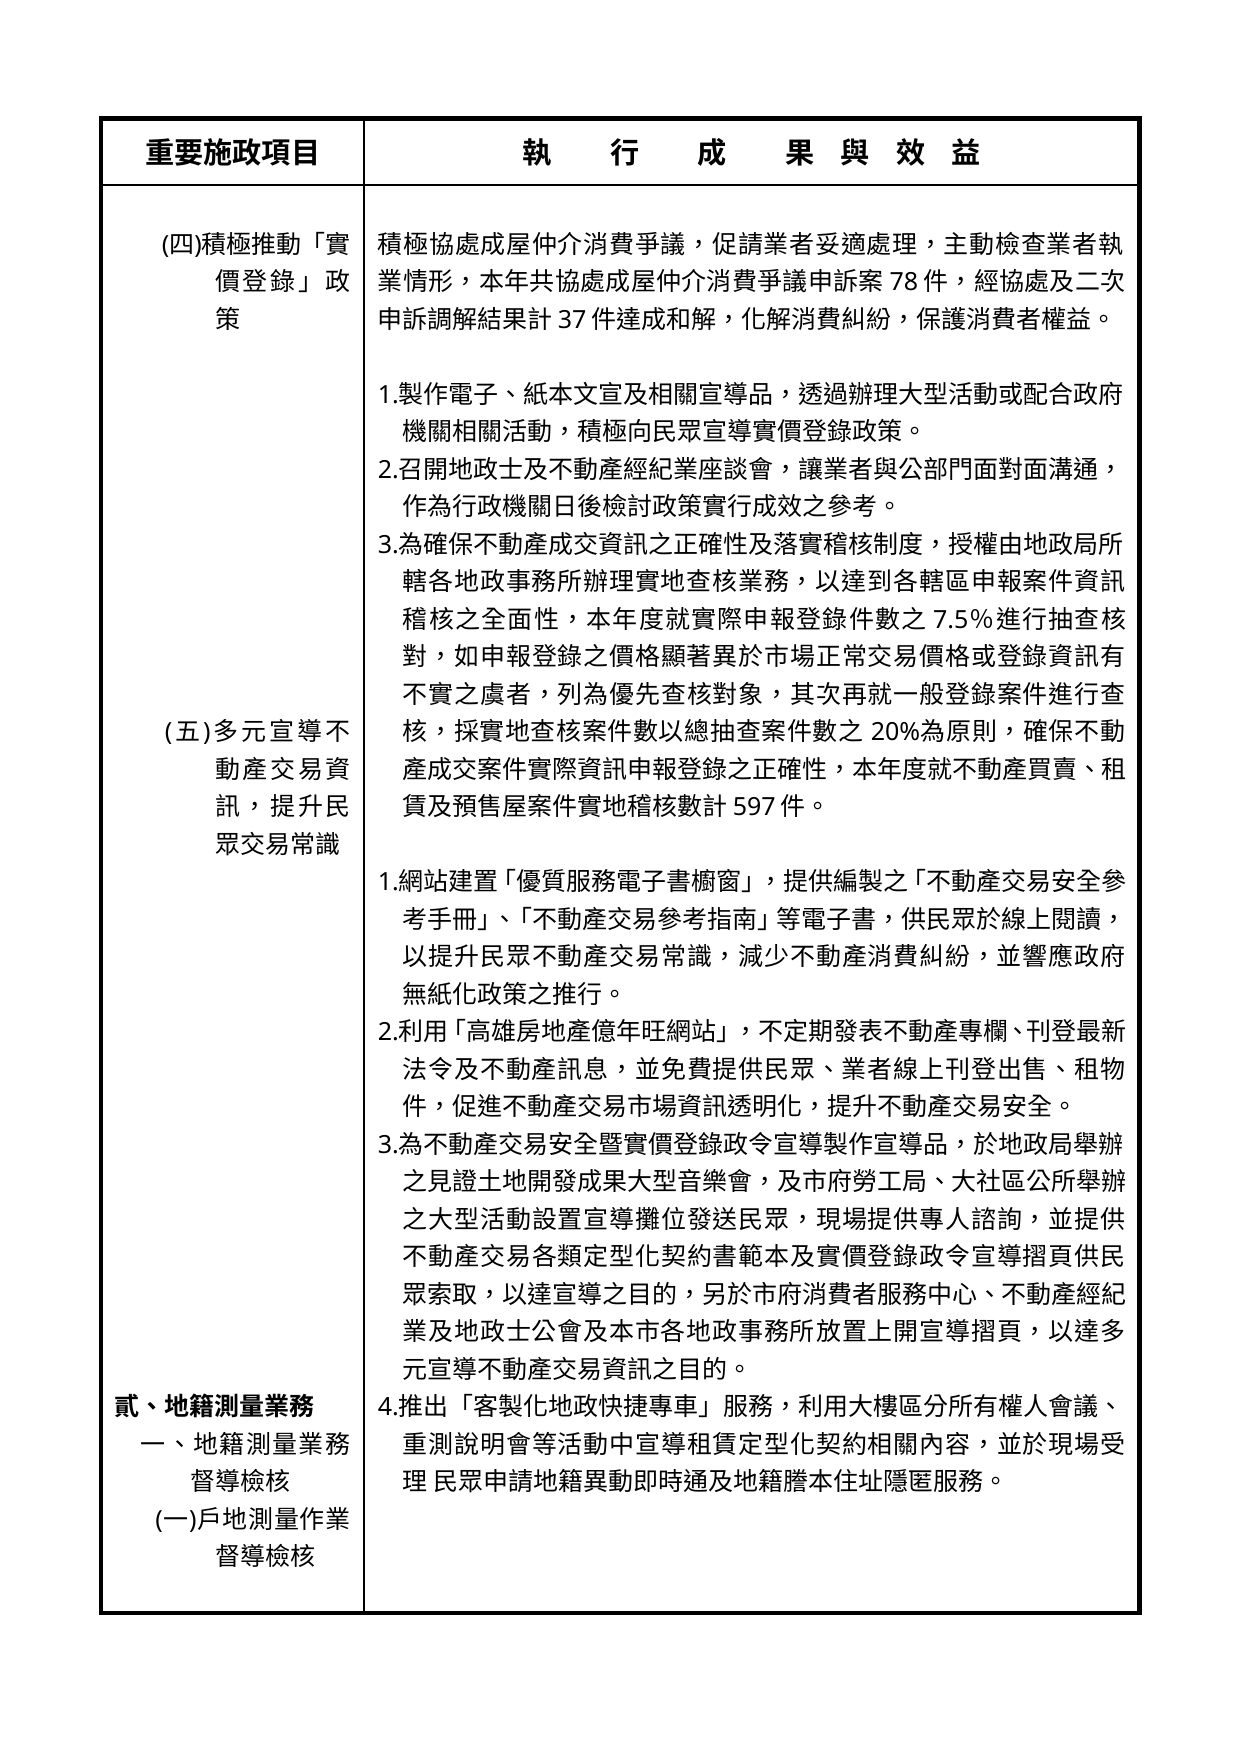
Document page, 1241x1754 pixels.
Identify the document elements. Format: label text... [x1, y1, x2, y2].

table_cell (四)積極推動「實價登錄」政策 (五)多元宣導不動產交易資訊，提升民眾交易常識 貳、地籍測量業務 一、地籍測量業務督導檢核 (一)戶地測量作業督導檢核 [103, 186, 363, 1611]
table_header 重要施政項目 [103, 121, 363, 184]
table_header 執 行 成 果 與 效 益 [365, 121, 1137, 184]
table_cell 積極協處成屋仲介消費爭議，促請業者妥適處理，主動檢查業者執業情形，本年共協處成屋仲介消費爭議申訴案78件，經協處及二次申訴調解結果計37件達成和解，化解消費糾紛，保護消費者權益。 1.製作電子、紙本文宣及相關宣導品，透過辦理大型活動或配合政府機關相關活動，積極向民眾宣導實價登錄政策。 2.召開地政士及不動產經紀業座談會，讓業者與公部門面對面溝通，作為行政機關日後檢討政策實行成效之參考。 3.為確保不動產成交資訊之正確性及落實稽核制度，授權由地政局所轄各地政事務所辦理實地查核業務，以達到各轄區申報案件資訊稽核之全面性，本年度就實際申報登錄件數之7.5％進行抽查核對，如申報登錄之價格顯著異於市場正常交易價格或登錄資訊有不實之虞者，列為優先查核對象，其次再就一般登錄案件進行查核，採實地查核案件數以總抽查案件數之20%為原則，確保不動產成交案件實際資訊申報登錄之正確性，本年度就不動產買賣、租賃及預售屋案件實地稽核數計597件。 1.網站建置「優質服務電子書櫥窗」，提供編製之「不動產交易安全參考手冊」、「不動產交易參考指南」等電子書，供民眾於線上閱讀，以提升民眾不動產交易常識，減少不動產消費糾紛，並響應政府無紙化政策之推行。 2.利用「高雄房地產億年旺網站」，不定期發表不動產專欄、刊登最新法令及不動產訊息，並免費提供民眾、業者線上刊登出售、租物件，促進不動產交易市場資訊透明化，提升不動產交易安全。 3.為不動產交易安全暨實價登錄政令宣導製作宣導品，於地政局舉辦之見證土地開發成果大型音樂會，及市府勞工局、大社區公所舉辦之大型活動設置宣導攤位發送民眾，現場提供專人諮詢，並提供不動產交易各類定型化契約書範本及實價登錄政令宣導摺頁供民眾索取，以達宣導之目的，另於市府消費者服務中心、不動產經紀業及地政士公會及本市各地政事務所放置上開宣導摺頁，以達多元宣導不動產交易資訊之目的。 4.推出「客製化地政快捷專車」服務，利用大樓區分所有權人會議、 重測說明會等活動中宣導租賃定型化契約相關內容，並於現場受理 民眾申請地籍異動即時通及地籍謄本住址隱匿服務。 [365, 186, 1137, 1611]
